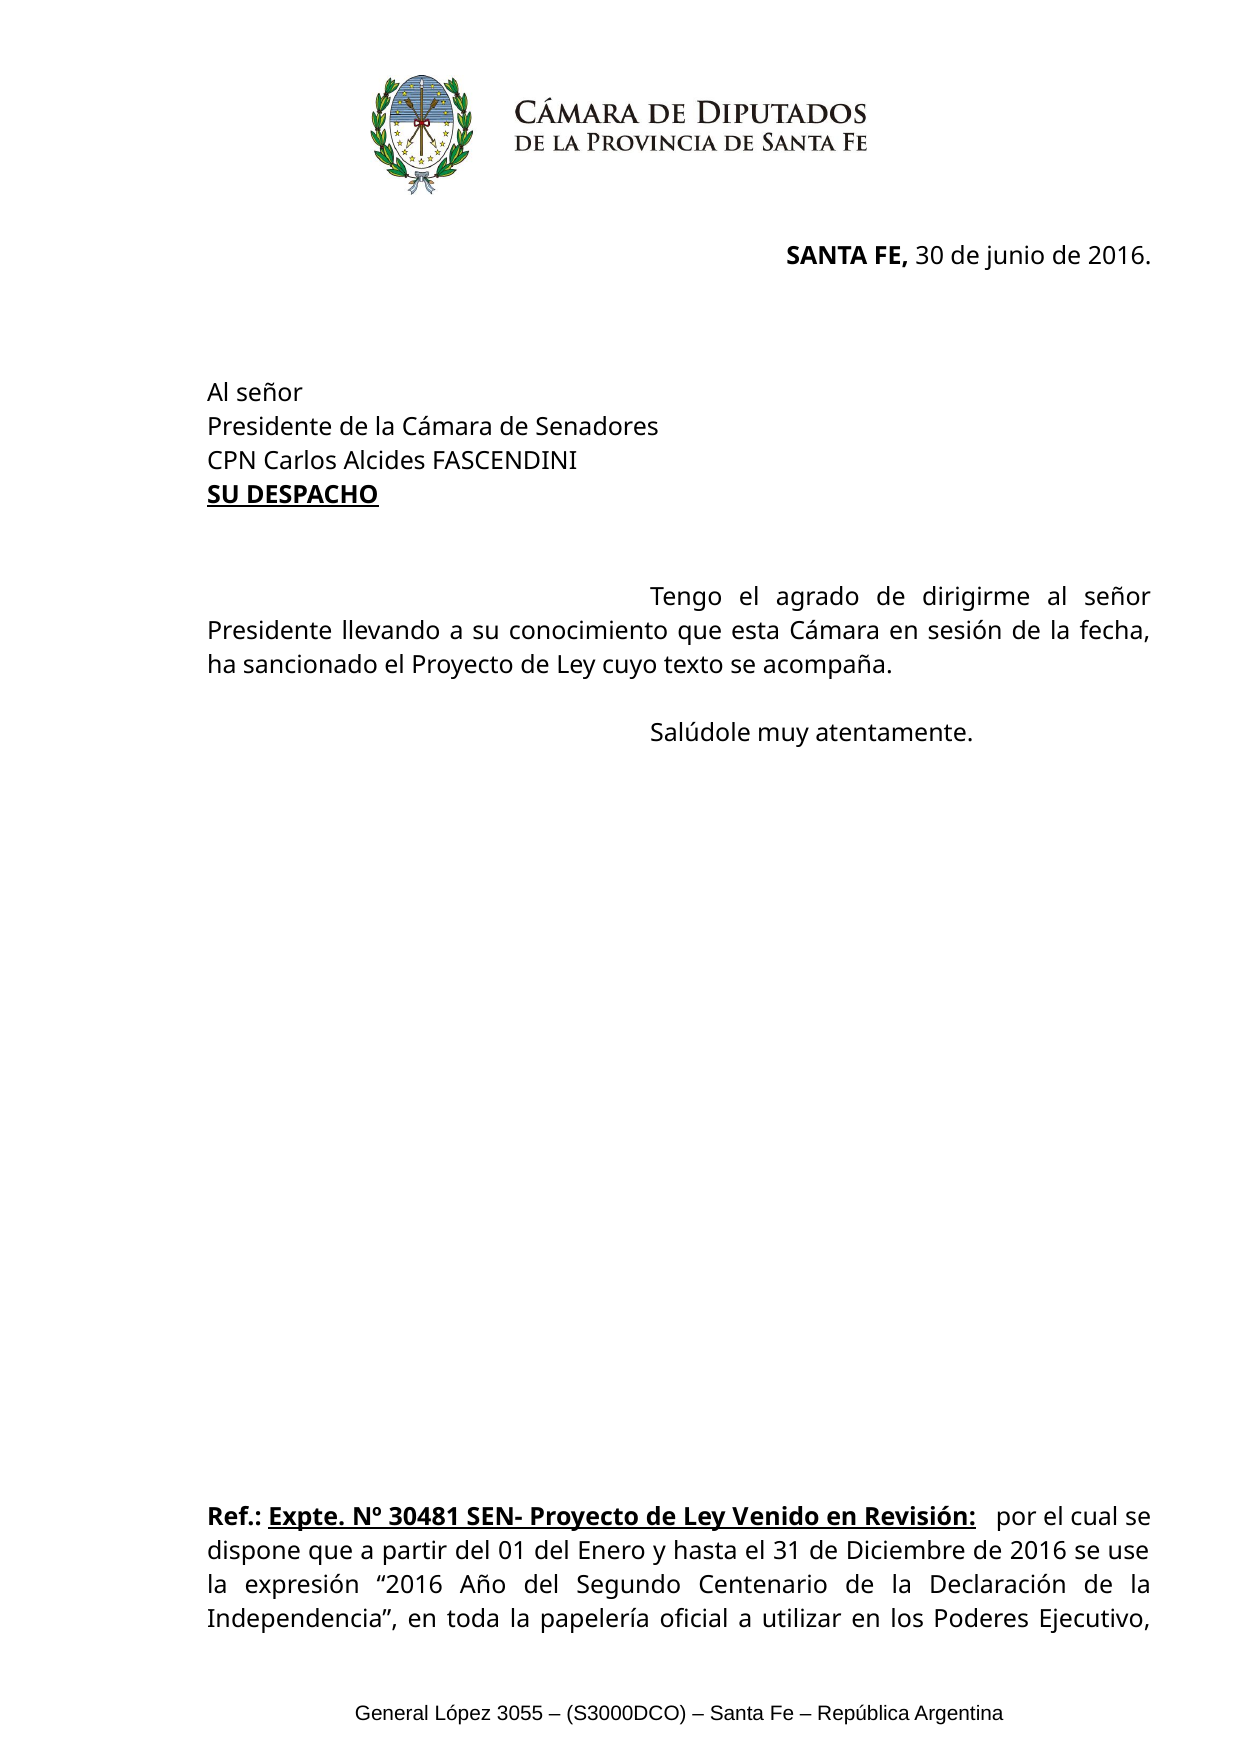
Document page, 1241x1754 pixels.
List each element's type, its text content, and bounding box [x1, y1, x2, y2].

text Tengo el agrado de dirigirme al señor Presidente llevando a su conocimiento que esta Cámara en sesión de la fecha, ha sancionado el Proyecto de Ley cuyo texto se acompaña. [207, 579, 1152, 681]
text Ref.: Expte. Nº 30481 SEN- Proyecto de Ley Venido en Revisión: por el cual se dispone que a partir del 01 del Enero y hasta el 31 de Diciembre de 2016 se use la expresión “2016 Año del Segundo Centenario de la Declaración de la Independencia”, en toda la papelería oficial a utilizar en los Poderes Ejecutivo, [207, 1498, 1152, 1634]
text SU DESPACHO [207, 476, 1152, 511]
text CPN Carlos Alcides FASCENDINI [207, 442, 1152, 476]
text Al señor [207, 374, 1152, 408]
text SANTA FE, 30 de junio de 2016. [207, 238, 1152, 272]
text Salúdole muy atentamente. [207, 715, 1152, 749]
picture [370, 75, 867, 199]
text Presidente de la Cámara de Senadores [207, 408, 1152, 442]
